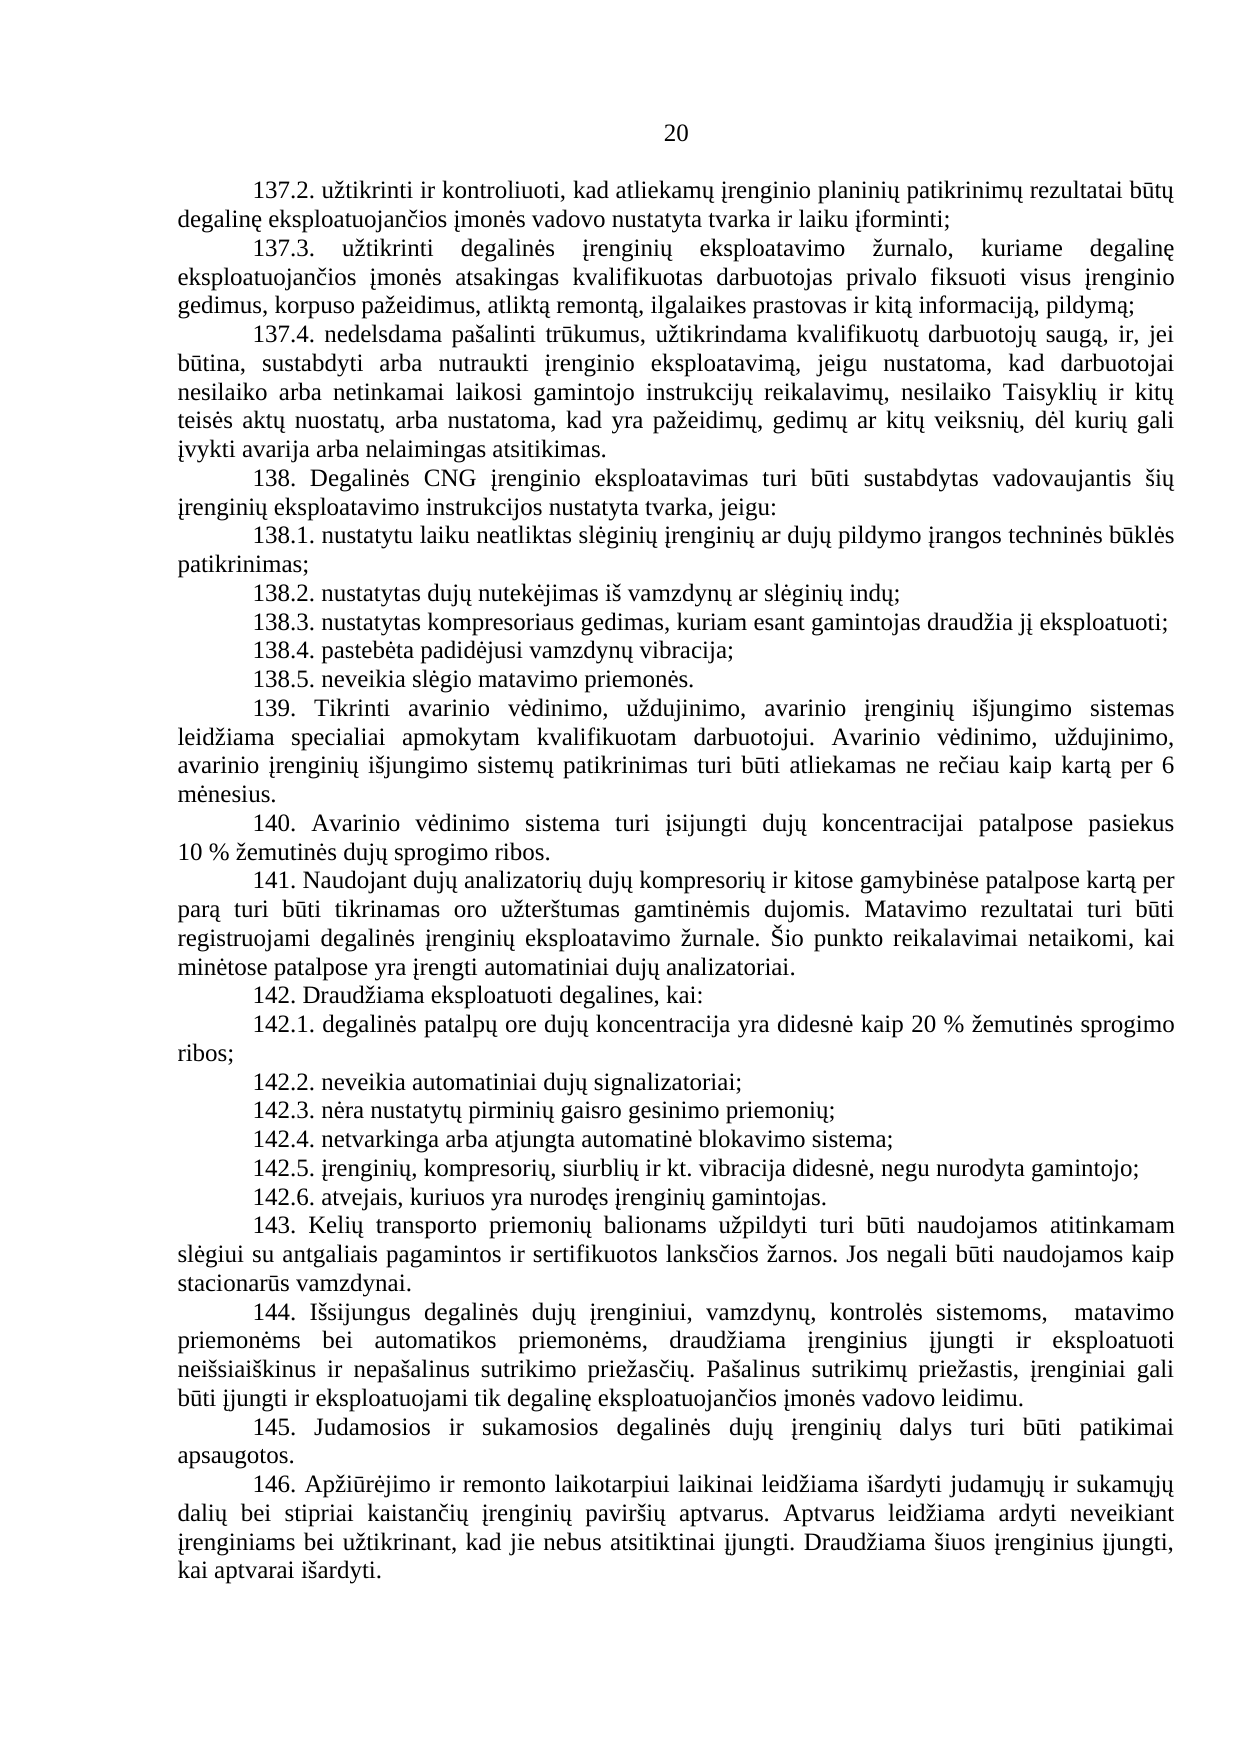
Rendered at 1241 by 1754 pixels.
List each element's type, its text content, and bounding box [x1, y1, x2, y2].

text 142.1. degalinės patalpų ore dujų koncentracija yra didesnė kaip 20 % žemutinės sprogimo ribos; [177, 1009, 1175, 1067]
text 137.2. užtikrinti ir kontroliuoti, kad atliekamų įrenginio planinių patikrinimų rezultatai būtų degalinę eksploatuojančios įmonės vadovo nustatyta tvarka ir laiku įforminti; [177, 176, 1175, 233]
text 138. Degalinės CNG įrenginio eksploatavimas turi būti sustabdytas vadovaujantis šių įrenginių eksploatavimo instrukcijos nustatyta tvarka, jeigu: [177, 463, 1175, 521]
text 142. Draudžiama eksploatuoti degalines, kai: [177, 981, 1175, 1009]
text 142.3. nėra nustatytų pirminių gaisro gesinimo priemonių; [177, 1096, 1175, 1124]
text 138.4. pastebėta padidėjusi vamzdynų vibracija; [177, 636, 1175, 664]
text 138.5. neveikia slėgio matavimo priemonės. [177, 664, 1175, 693]
text 137.4. nedelsdama pašalinti trūkumus, užtikrindama kvalifikuotų darbuotojų saugą, ir, jei būtina, sustabdyti arba nutraukti įrenginio eksploatavimą, jeigu nustatoma, kad darbuotojai nesilaiko arba netinkamai laikosi gamintojo instrukcijų reikalavimų, nesilaiko Taisyklių ir kitų teisės aktų nuostatų, arba nustatoma, kad yra pažeidimų, gedimų ar kitų veiksnių, dėl kurių gali įvykti avarija arba nelaimingas atsitikimas. [177, 319, 1175, 463]
text 143. Kelių transporto priemonių balionams užpildyti turi būti naudojamos atitinkamam slėgiui su antgaliais pagamintos ir sertifikuotos lanksčios žarnos. Jos negali būti naudojamos kaip stacionarūs vamzdynai. [177, 1211, 1175, 1297]
text 138.1. nustatytu laiku neatliktas slėginių įrenginių ar dujų pildymo įrangos techninės būklės patikrinimas; [177, 521, 1175, 578]
text 137.3. užtikrinti degalinės įrenginių eksploatavimo žurnalo, kuriame degalinę eksploatuojančios įmonės atsakingas kvalifikuotas darbuotojas privalo fiksuoti visus įrenginio gedimus, korpuso pažeidimus, atliktą remontą, ilgalaikes prastovas ir kitą informaciją, pildymą; [177, 233, 1175, 319]
text 141. Naudojant dujų analizatorių dujų kompresorių ir kitose gamybinėse patalpose kartą per parą turi būti tikrinamas oro užterštumas gamtinėmis dujomis. Matavimo rezultatai turi būti registruojami degalinės įrenginių eksploatavimo žurnale. Šio punkto reikalavimai netaikomi, kai minėtose patalpose yra įrengti automatiniai dujų analizatoriai. [177, 866, 1175, 981]
text 144. Išsijungus degalinės dujų įrenginiui, vamzdynų, kontrolės sistemoms, matavimo priemonėms bei automatikos priemonėms, draudžiama įrenginius įjungti ir eksploatuoti neišsiaiškinus ir nepašalinus sutrikimo priežasčių. Pašalinus sutrikimų priežastis, įrenginiai gali būti įjungti ir eksploatuojami tik degalinę eksploatuojančios įmonės vadovo leidimu. [177, 1297, 1175, 1412]
text 138.3. nustatytas kompresoriaus gedimas, kuriam esant gamintojas draudžia jį eksploatuoti; [177, 607, 1175, 636]
text 142.2. neveikia automatiniai dujų signalizatoriai; [177, 1067, 1175, 1096]
text 140. Avarinio vėdinimo sistema turi įsijungti dujų koncentracijai patalpose pasiekus 10 % žemutinės dujų sprogimo ribos. [177, 808, 1175, 866]
text 142.5. įrenginių, kompresorių, siurblių ir kt. vibracija didesnė, negu nurodyta gamintojo; [177, 1153, 1175, 1182]
text 145. Judamosios ir sukamosios degalinės dujų įrenginių dalys turi būti patikimai apsaugotos. [177, 1412, 1175, 1469]
text 146. Apžiūrėjimo ir remonto laikotarpiui laikinai leidžiama išardyti judamųjų ir sukamųjų dalių bei stipriai kaistančių įrenginių paviršių aptvarus. Aptvarus leidžiama ardyti neveikiant įrenginiams bei užtikrinant, kad jie nebus atsitiktinai įjungti. Draudžiama šiuos įrenginius įjungti, kai aptvarai išardyti. [177, 1469, 1175, 1584]
text 139. Tikrinti avarinio vėdinimo, uždujinimo, avarinio įrenginių išjungimo sistemas leidžiama specialiai apmokytam kvalifikuotam darbuotojui. Avarinio vėdinimo, uždujinimo, avarinio įrenginių išjungimo sistemų patikrinimas turi būti atliekamas ne rečiau kaip kartą per 6 mėnesius. [177, 693, 1175, 808]
text 138.2. nustatytas dujų nutekėjimas iš vamzdynų ar slėginių indų; [177, 578, 1175, 607]
text 142.6. atvejais, kuriuos yra nurodęs įrenginių gamintojas. [177, 1182, 1175, 1211]
text 142.4. netvarkinga arba atjungta automatinė blokavimo sistema; [177, 1124, 1175, 1153]
